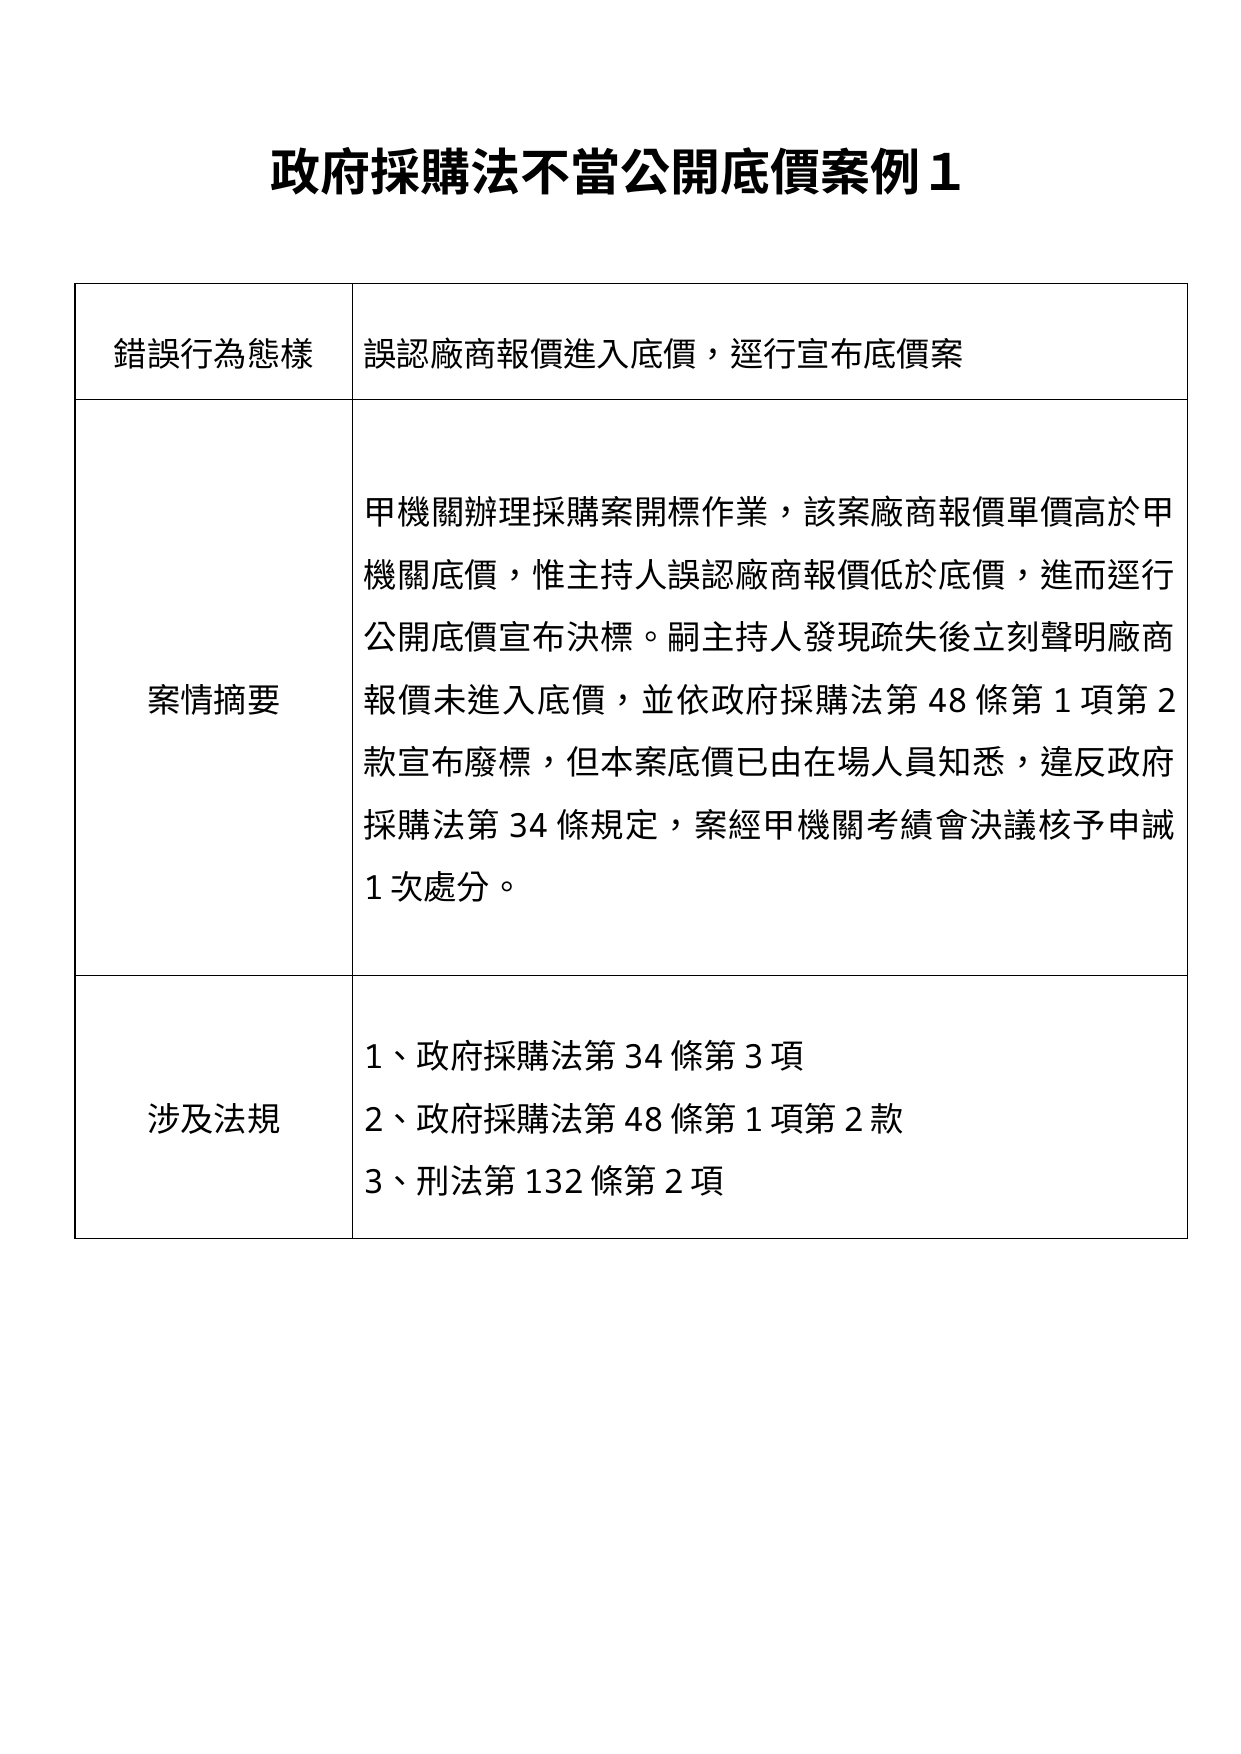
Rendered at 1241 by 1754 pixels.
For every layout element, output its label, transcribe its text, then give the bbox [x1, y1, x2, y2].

text 政府採購法不當公開底價案例１ [75, 96, 1165, 221]
table_cell 涉及法規 [76, 976, 352, 1238]
table_cell 1、政府採購法第34條第3項 2、政府採購法第48條第1項第2款 3、刑法第132條第2項 [353, 976, 1187, 1238]
table_header 誤認廠商報價進入底價，逕行宣布底價案 [353, 284, 1187, 399]
table_cell 案情摘要 [76, 400, 352, 974]
table_header 錯誤行為態樣 [76, 284, 352, 399]
table_cell 甲機關辦理採購案開標作業，該案廠商報價單價高於甲機關底價，惟主持人誤認廠商報價低於底價，進而逕行公開底價宣布決標。嗣主持人發現疏失後立刻聲明廠商報價未進入底價，並依政府採購法第48條第1項第2款宣布廢標，但本案底價已由在場人員知悉，違反政府採購法第34條規定，案經甲機關考績會決議核予申誡1次處分。 [353, 400, 1187, 974]
